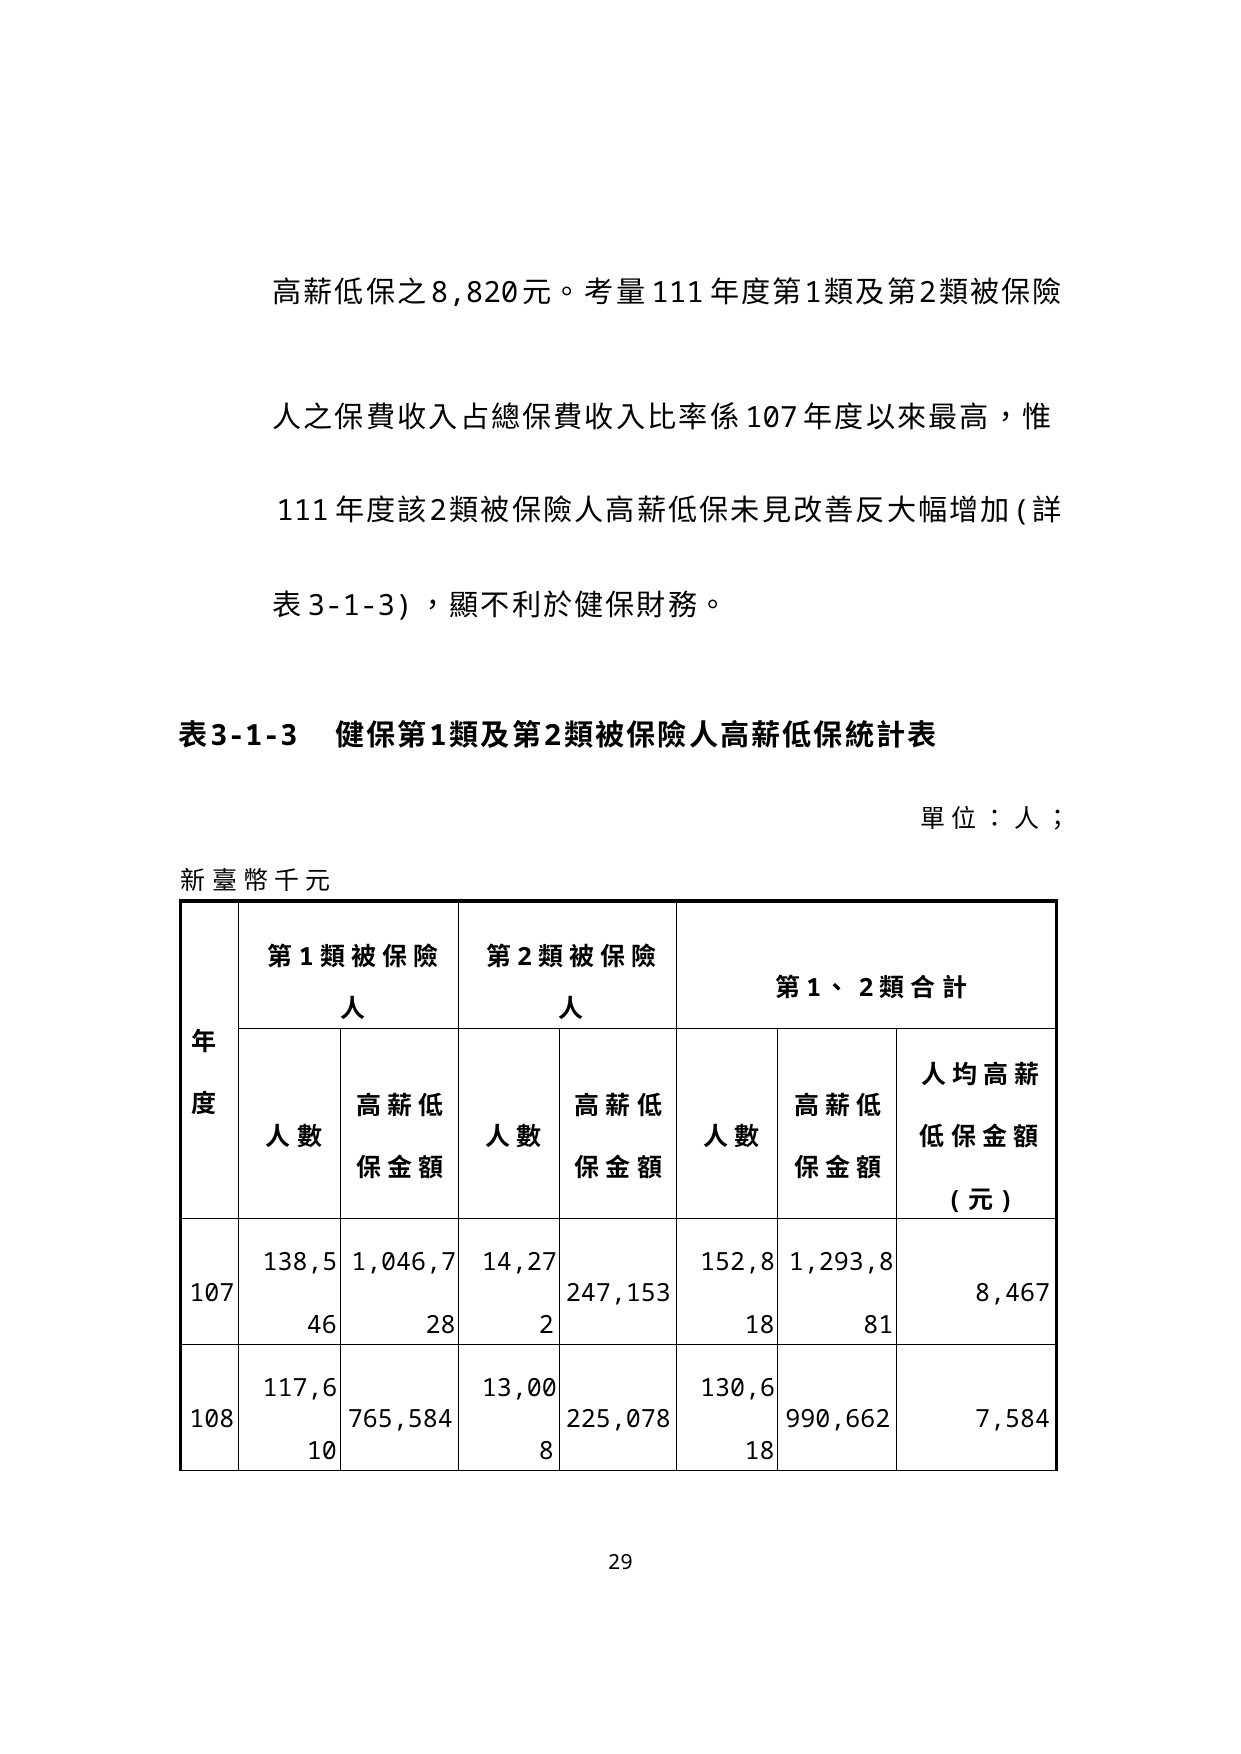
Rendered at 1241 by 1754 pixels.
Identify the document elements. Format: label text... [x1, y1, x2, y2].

table_header 第1類被保險人 [239, 903, 458, 1027]
table_cell 990,662 [778, 1345, 896, 1470]
text 111年度健保署查核第1類及第2類被保險人高薪低保人數合計5萬700人，雖低於107年度之15萬2,818人，惟111年度該2類人高薪低保金額合計7億3,244萬3千元，平均每人高薪低保1萬4,447元，大幅高於110年度人均高薪低保之8,820元。考量111年度第1類及第2類被保險人之保費收入占總保費收入比率係107年度以來最高，惟111年度該2類被保險人高薪低保未見改善反大幅增加(詳表3-1-3)，顯不利於健保財務。 [266, 207, 1063, 644]
table_cell 107 [182, 1219, 238, 1344]
table_header 年度 [182, 903, 238, 1218]
table_cell 138,546 [239, 1219, 340, 1344]
table_cell 765,584 [341, 1345, 458, 1470]
table_cell 225,078 [560, 1345, 676, 1470]
table_cell 117,610 [239, 1345, 340, 1470]
table_cell 高薪低保金額 [778, 1029, 896, 1218]
table_cell 247,153 [560, 1219, 676, 1344]
text 單位：人；新臺幣千元 [177, 774, 1063, 899]
table_cell 人均高薪低保金額(元) [897, 1029, 1055, 1218]
table_cell 人數 [459, 1029, 559, 1218]
table_cell 152,818 [677, 1219, 777, 1344]
table_cell 13,008 [459, 1345, 559, 1470]
table_cell 1,046,728 [341, 1219, 458, 1344]
table_cell 108 [182, 1345, 238, 1470]
table_cell 14,272 [459, 1219, 559, 1344]
text 表3-1-3 健保第1類及第2類被保險人高薪低保統計表 [177, 649, 1063, 774]
table_header 第1、2類合計 [677, 903, 1055, 1027]
table_cell 人數 [677, 1029, 777, 1218]
table_cell 高薪低保金額 [560, 1029, 676, 1218]
table_cell 7,584 [897, 1345, 1055, 1470]
table_cell 8,467 [897, 1219, 1055, 1344]
table_cell 人數 [239, 1029, 340, 1218]
table_header 第2類被保險人 [459, 903, 676, 1027]
table_cell 高薪低保金額 [341, 1029, 458, 1218]
table_cell 1,293,881 [778, 1219, 896, 1344]
table_cell 130,618 [677, 1345, 777, 1470]
